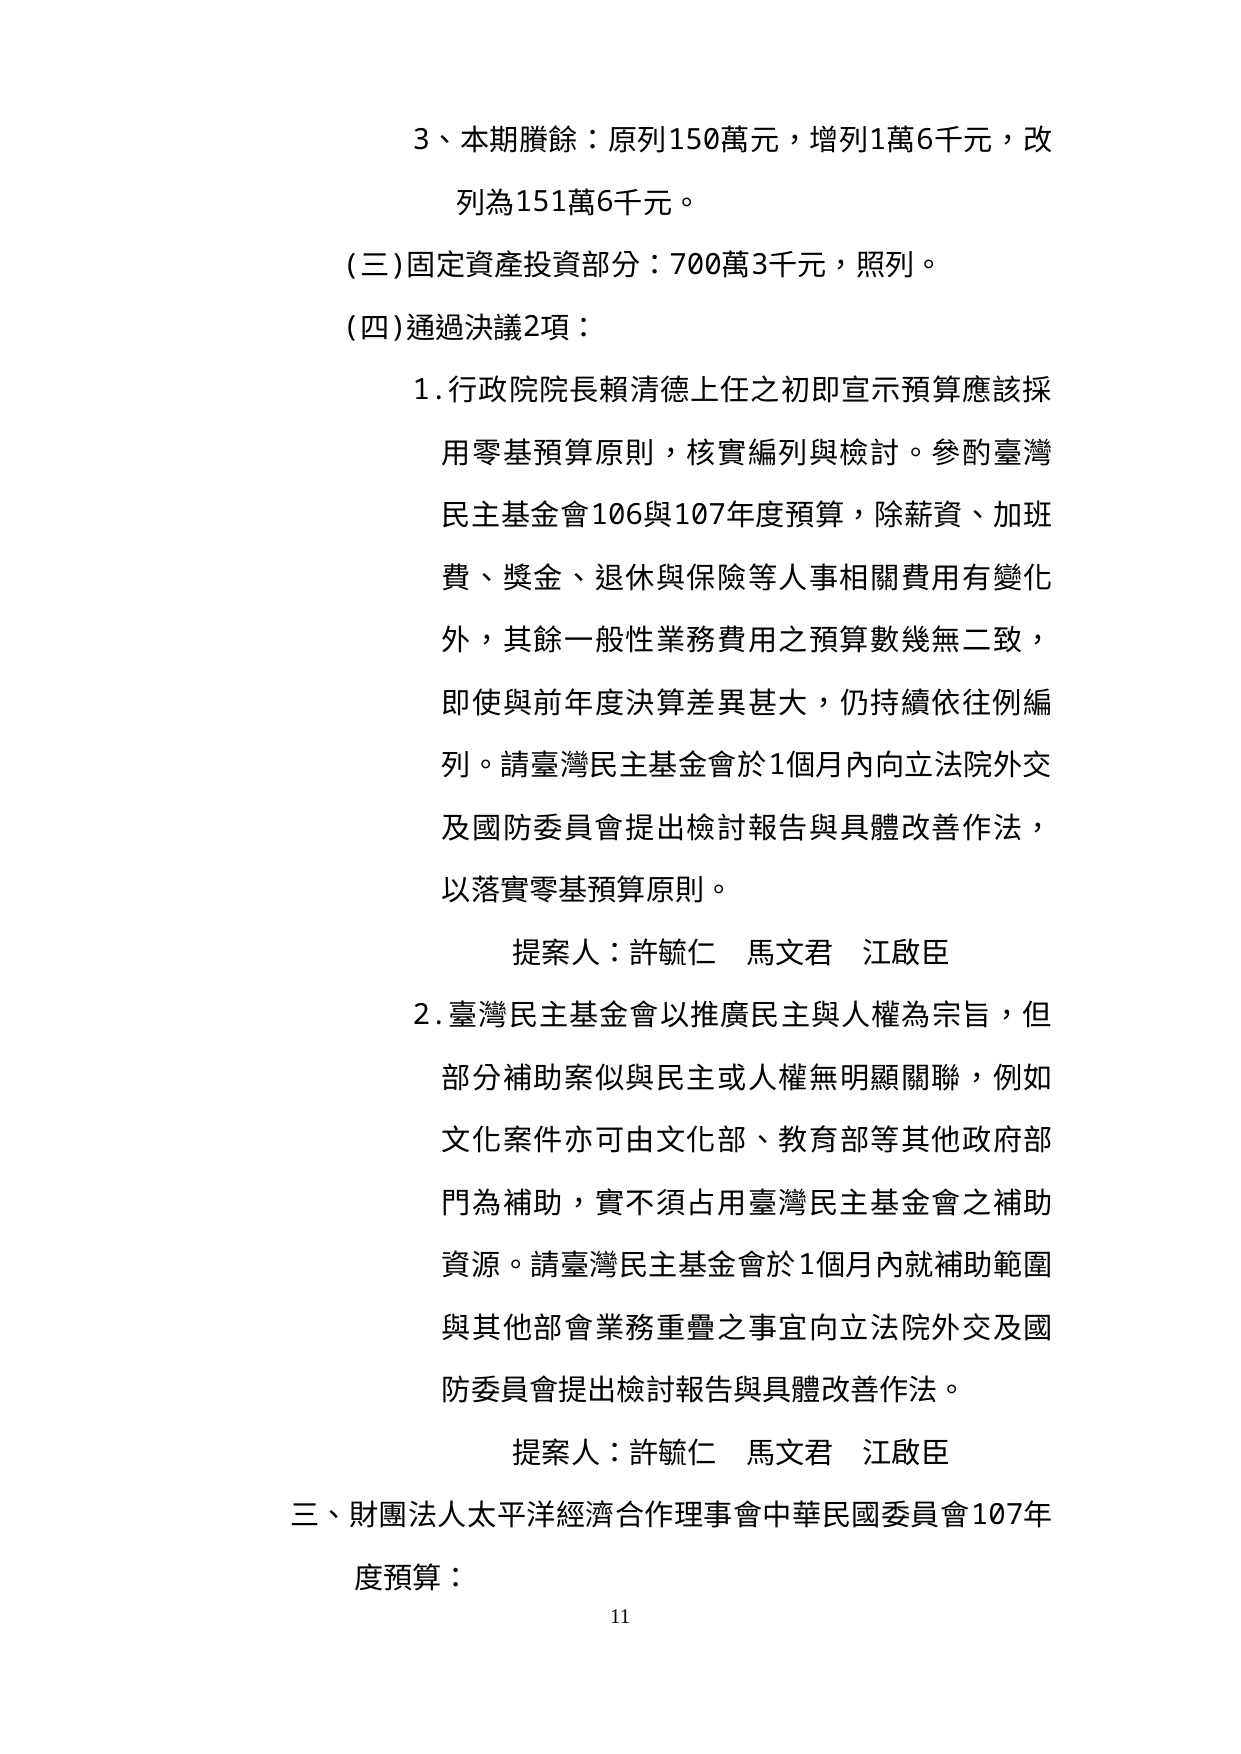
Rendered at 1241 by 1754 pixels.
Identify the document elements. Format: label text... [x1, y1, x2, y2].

text (三)固定資產投資部分：700萬3千元，照列。 [342, 221, 1053, 284]
text 2.臺灣民主基金會以推廣民主與人權為宗旨，但部分補助案似與民主或人權無明顯關聯，例如文化案件亦可由文化部、教育部等其他政府部門為補助，實不須占用臺灣民主基金會之補助資源。請臺灣民主基金會於1個月內就補助範圍與其他部會業務重疊之事宜向立法院外交及國防委員會提出檢討報告與具體改善作法。 [412, 971, 1053, 1409]
text 提案人：許毓仁 馬文君 江啟臣 [512, 909, 1053, 971]
text 1.行政院院長賴清德上任之初即宣示預算應該採用零基預算原則，核實編列與檢討。參酌臺灣民主基金會106與107年度預算，除薪資、加班費、獎金、退休與保險等人事相關費用有變化外，其餘一般性業務費用之預算數幾無二致，即使與前年度決算差異甚大，仍持續依往例編列。請臺灣民主基金會於1個月內向立法院外交及國防委員會提出檢討報告與具體改善作法，以落實零基預算原則。 [412, 346, 1053, 909]
text 提案人：許毓仁 馬文君 江啟臣 [512, 1409, 1053, 1471]
text (四)通過決議2項： [342, 284, 1053, 346]
text 三、財團法人太平洋經濟合作理事會中華民國委員會107年度預算： [290, 1471, 1053, 1596]
text 3、本期賸餘：原列150萬元，增列1萬6千元，改列為151萬6千元。 [412, 96, 1053, 221]
